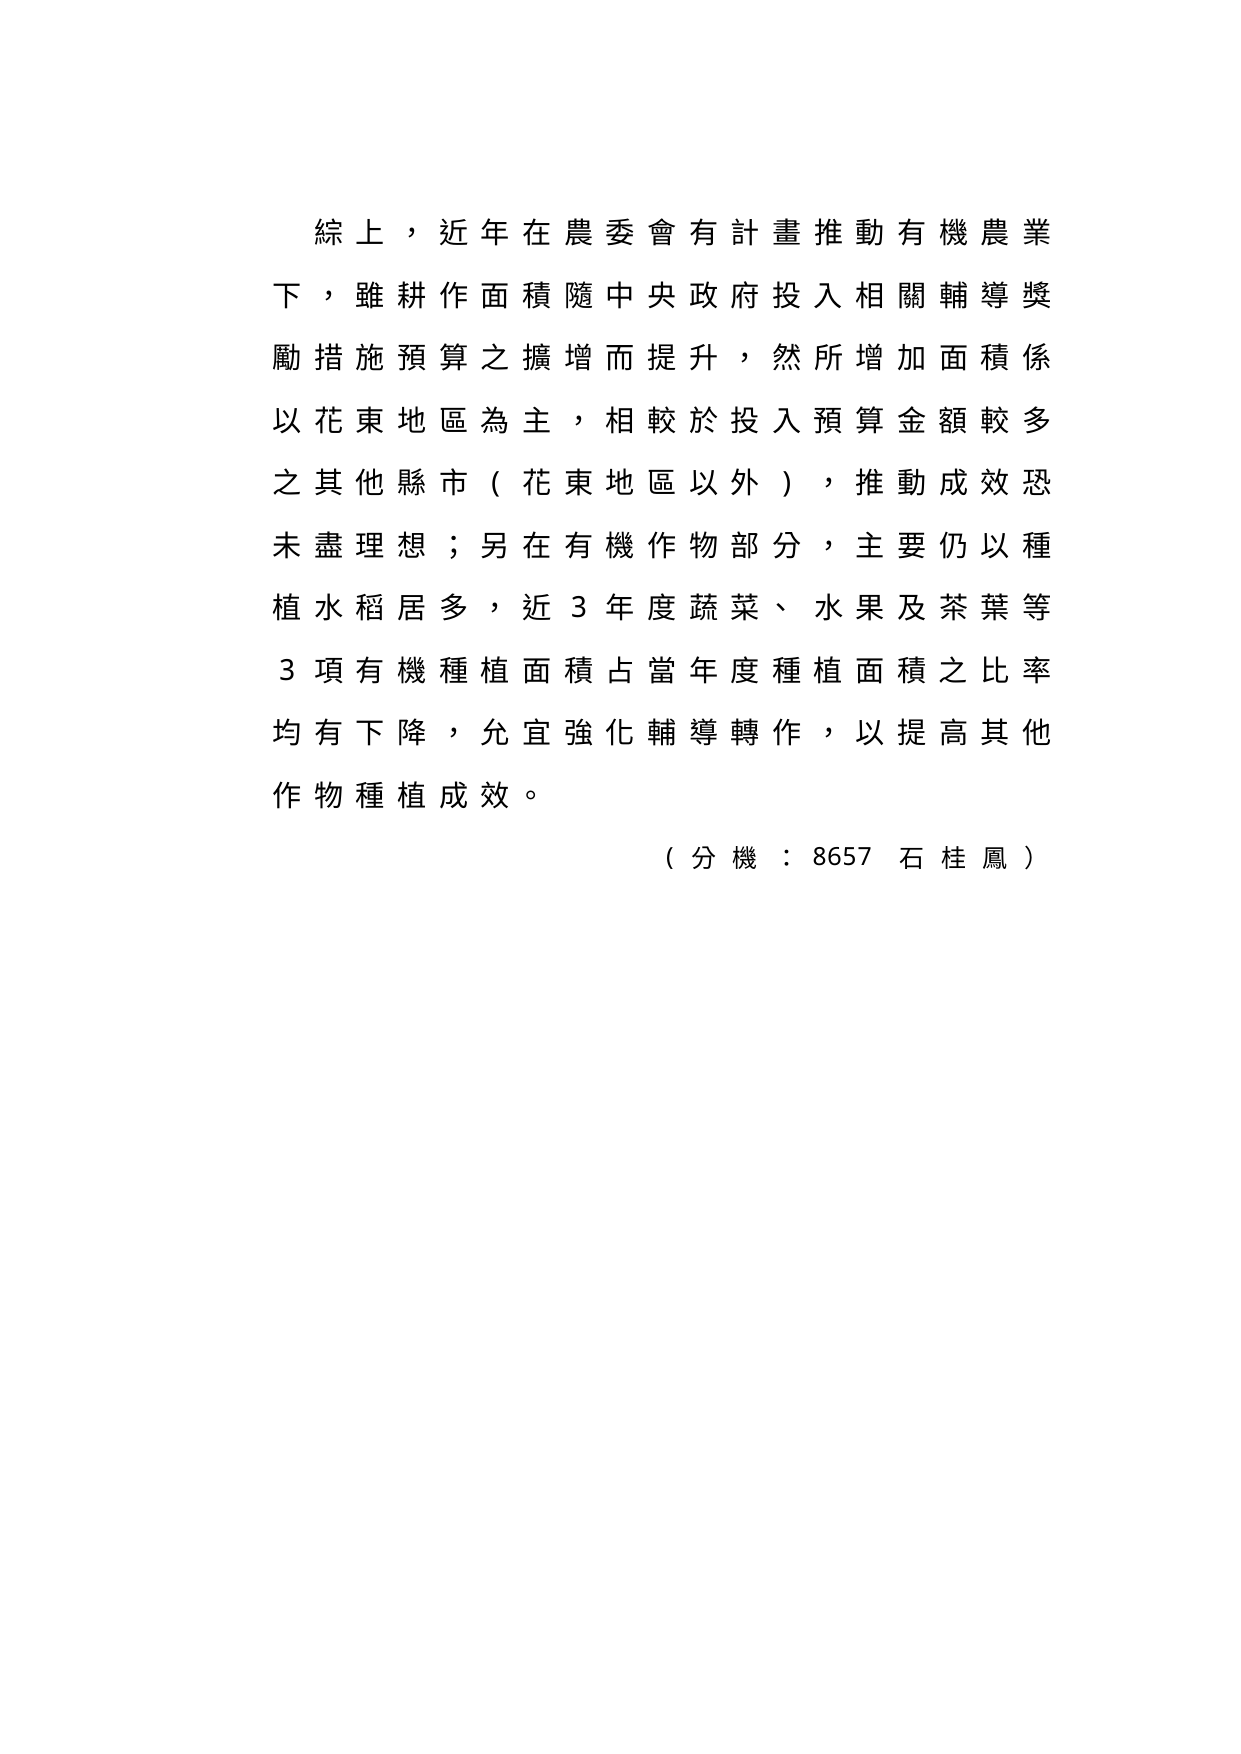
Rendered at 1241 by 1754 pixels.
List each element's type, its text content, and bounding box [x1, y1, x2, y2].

text (分機：8657 石桂鳳） [242, 814, 1058, 877]
text 綜上，近年在農委會有計畫推動有機農業下，雖耕作面積隨中央政府投入相關輔導獎勵措施預算之擴增而提升，然所增加面積係以花東地區為主，相較於投入預算金額較多之其他縣市(花東地區以外)，推動成效恐未盡理想；另在有機作物部分，主要仍以種植水稻居多，近3年度蔬菜、水果及茶葉等3項有機種植面積占當年度種植面積之比率均有下降，允宜強化輔導轉作，以提高其他作物種植成效。 [242, 189, 1058, 814]
